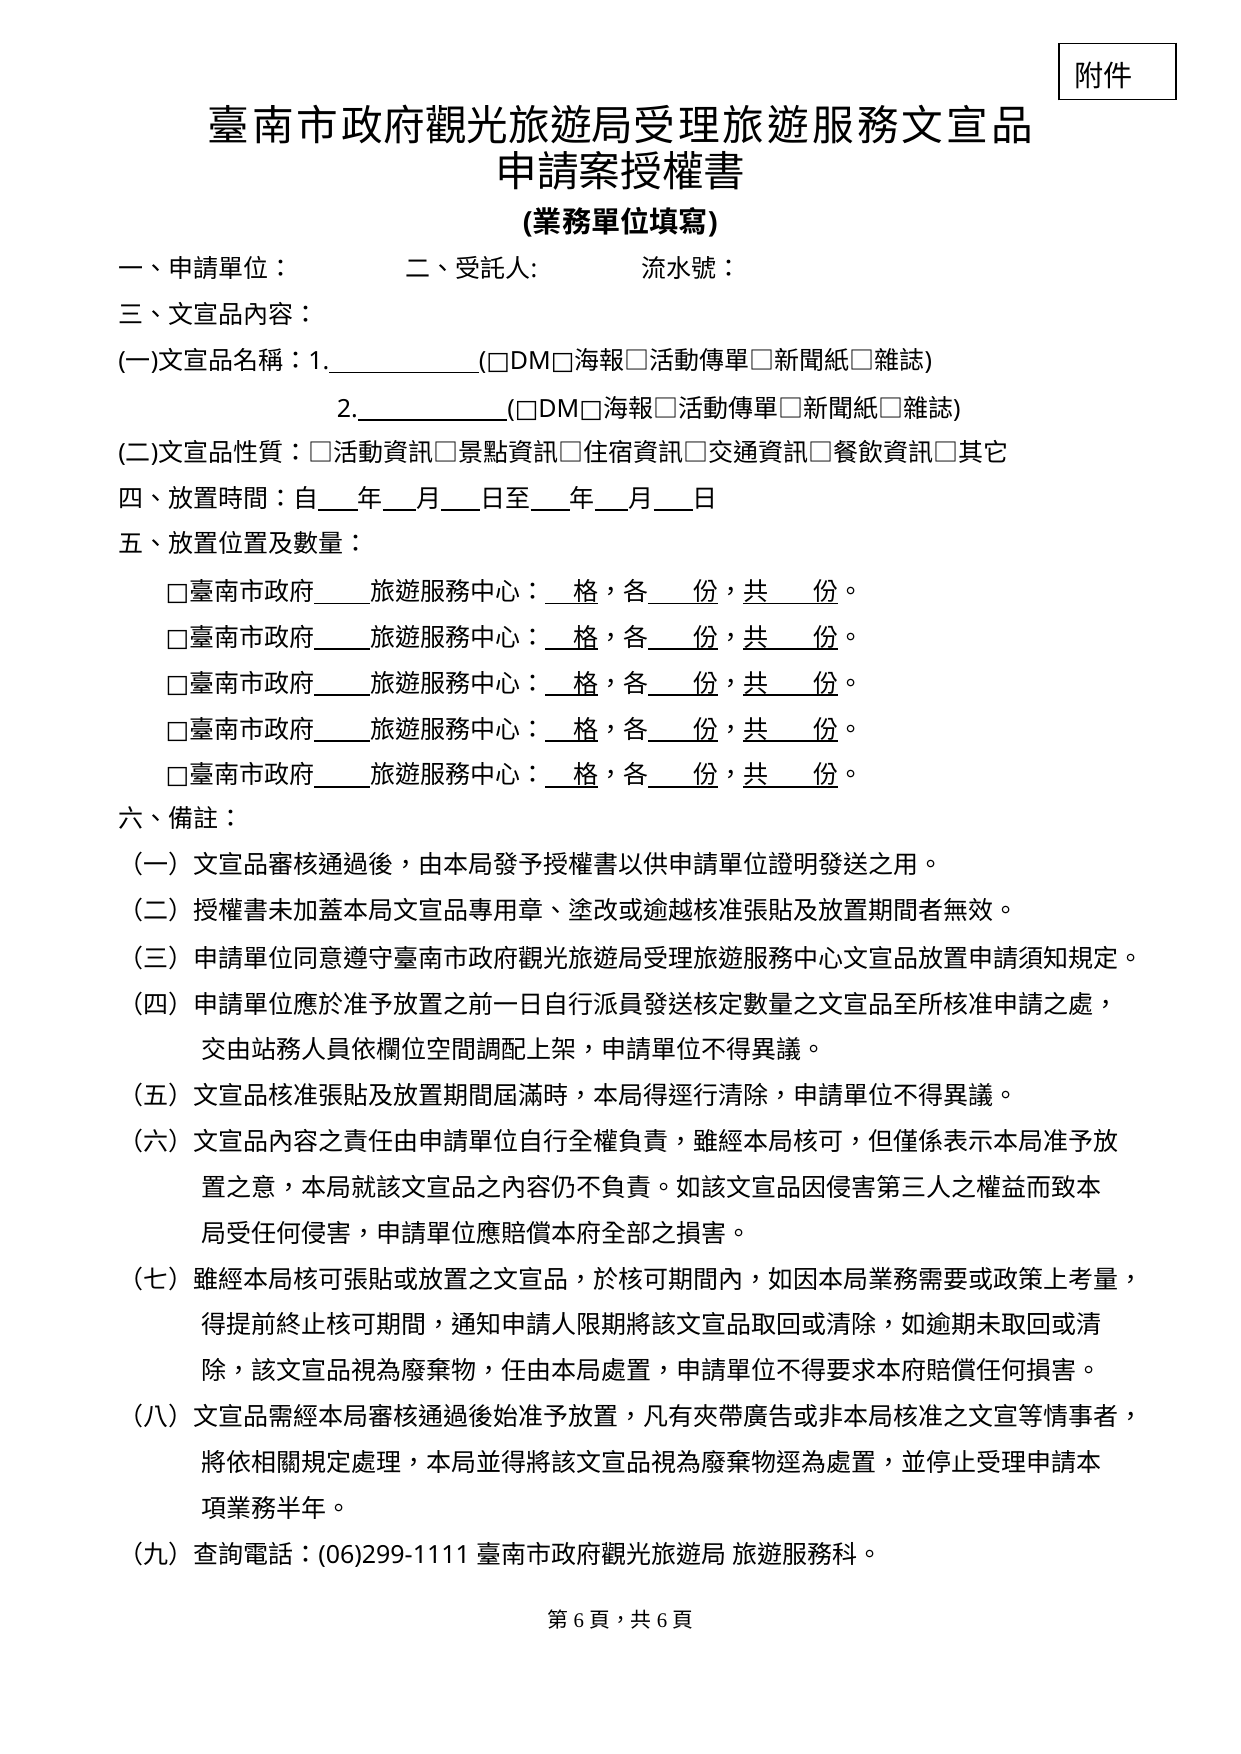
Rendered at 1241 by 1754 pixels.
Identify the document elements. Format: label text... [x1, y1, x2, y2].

text 2. (□DM□海報□活動傳單□新聞紙□雜誌) [337, 379, 1122, 424]
text （九）查詢電話：(06)299-1111 臺南市政府觀光旅遊局 旅遊服務科。 [118, 1524, 1122, 1570]
text (業務單位填寫) [118, 195, 1122, 241]
text （三）申請單位同意遵守臺南市政府觀光旅遊局受理旅遊服務中心文宣品放置申請須知規定。 [118, 929, 1122, 974]
text □臺南市政府 旅遊服務中心： 格，各 份，共 份。 [165, 654, 1122, 699]
text □臺南市政府 旅遊服務中心： 格，各 份，共 份。 [165, 562, 1122, 608]
text 四、放置時間：自 年 月 日至 年 月 日 [118, 470, 1122, 516]
text 申請案授權書 [118, 149, 1122, 195]
text (一)文宣品名稱：1. (□DM□海報□活動傳單□新聞紙□雜誌) [118, 333, 1122, 379]
text 三、文宣品內容： [118, 287, 1122, 333]
text □臺南市政府 旅遊服務中心： 格，各 份，共 份。 [165, 745, 1122, 791]
text （二）授權書未加蓋本局文宣品專用章、塗改或逾越核准張貼及放置期間者無效。 [118, 883, 1122, 929]
text （八）文宣品需經本局審核通過後始准予放置，凡有夾帶廣告或非本局核准之文宣等情事者，將依相關規定處理，本局並得將該文宣品視為廢棄物逕為處置，並停止受理申請本項業務半年。 [118, 1387, 1122, 1524]
text （一）文宣品審核通過後，由本局發予授權書以供申請單位證明發送之用。 [118, 837, 1122, 883]
text □臺南市政府 旅遊服務中心： 格，各 份，共 份。 [165, 699, 1122, 745]
text （七）雖經本局核可張貼或放置之文宣品，於核可期間內，如因本局業務需要或政策上考量，得提前終止核可期間，通知申請人限期將該文宣品取回或清除，如逾期未取回或清除，該文宣品視為廢棄物，任由本局處置，申請單位不得要求本府賠償任何損害。 [118, 1249, 1122, 1387]
text □臺南市政府 旅遊服務中心： 格，各 份，共 份。 [165, 608, 1122, 654]
text 臺南市政府觀光旅遊局受理旅遊服務文宣品 [118, 104, 1122, 149]
text 附件三 [1074, 52, 1161, 91]
text （五）文宣品核准張貼及放置期間屆滿時，本局得逕行清除，申請單位不得異議。 [118, 1066, 1122, 1112]
text 一、申請單位： 二、受託人: 流水號： [118, 241, 1122, 287]
text （六）文宣品內容之責任由申請單位自行全權負責，雖經本局核可，但僅係表示本局准予放置之意，本局就該文宣品之內容仍不負責。如該文宣品因侵害第三人之權益而致本局受任何侵害，申請單位應賠償本府全部之損害。 [118, 1112, 1122, 1249]
text （四）申請單位應於准予放置之前一日自行派員發送核定數量之文宣品至所核准申請之處，交由站務人員依欄位空間調配上架，申請單位不得異議。 [118, 974, 1122, 1066]
text (二)文宣品性質：□活動資訊□景點資訊□住宿資訊□交通資訊□餐飲資訊□其它 [118, 424, 1122, 470]
text [1060, 44, 1175, 99]
text 五、放置位置及數量： [118, 516, 1122, 562]
text 六、備註： [118, 791, 1122, 837]
